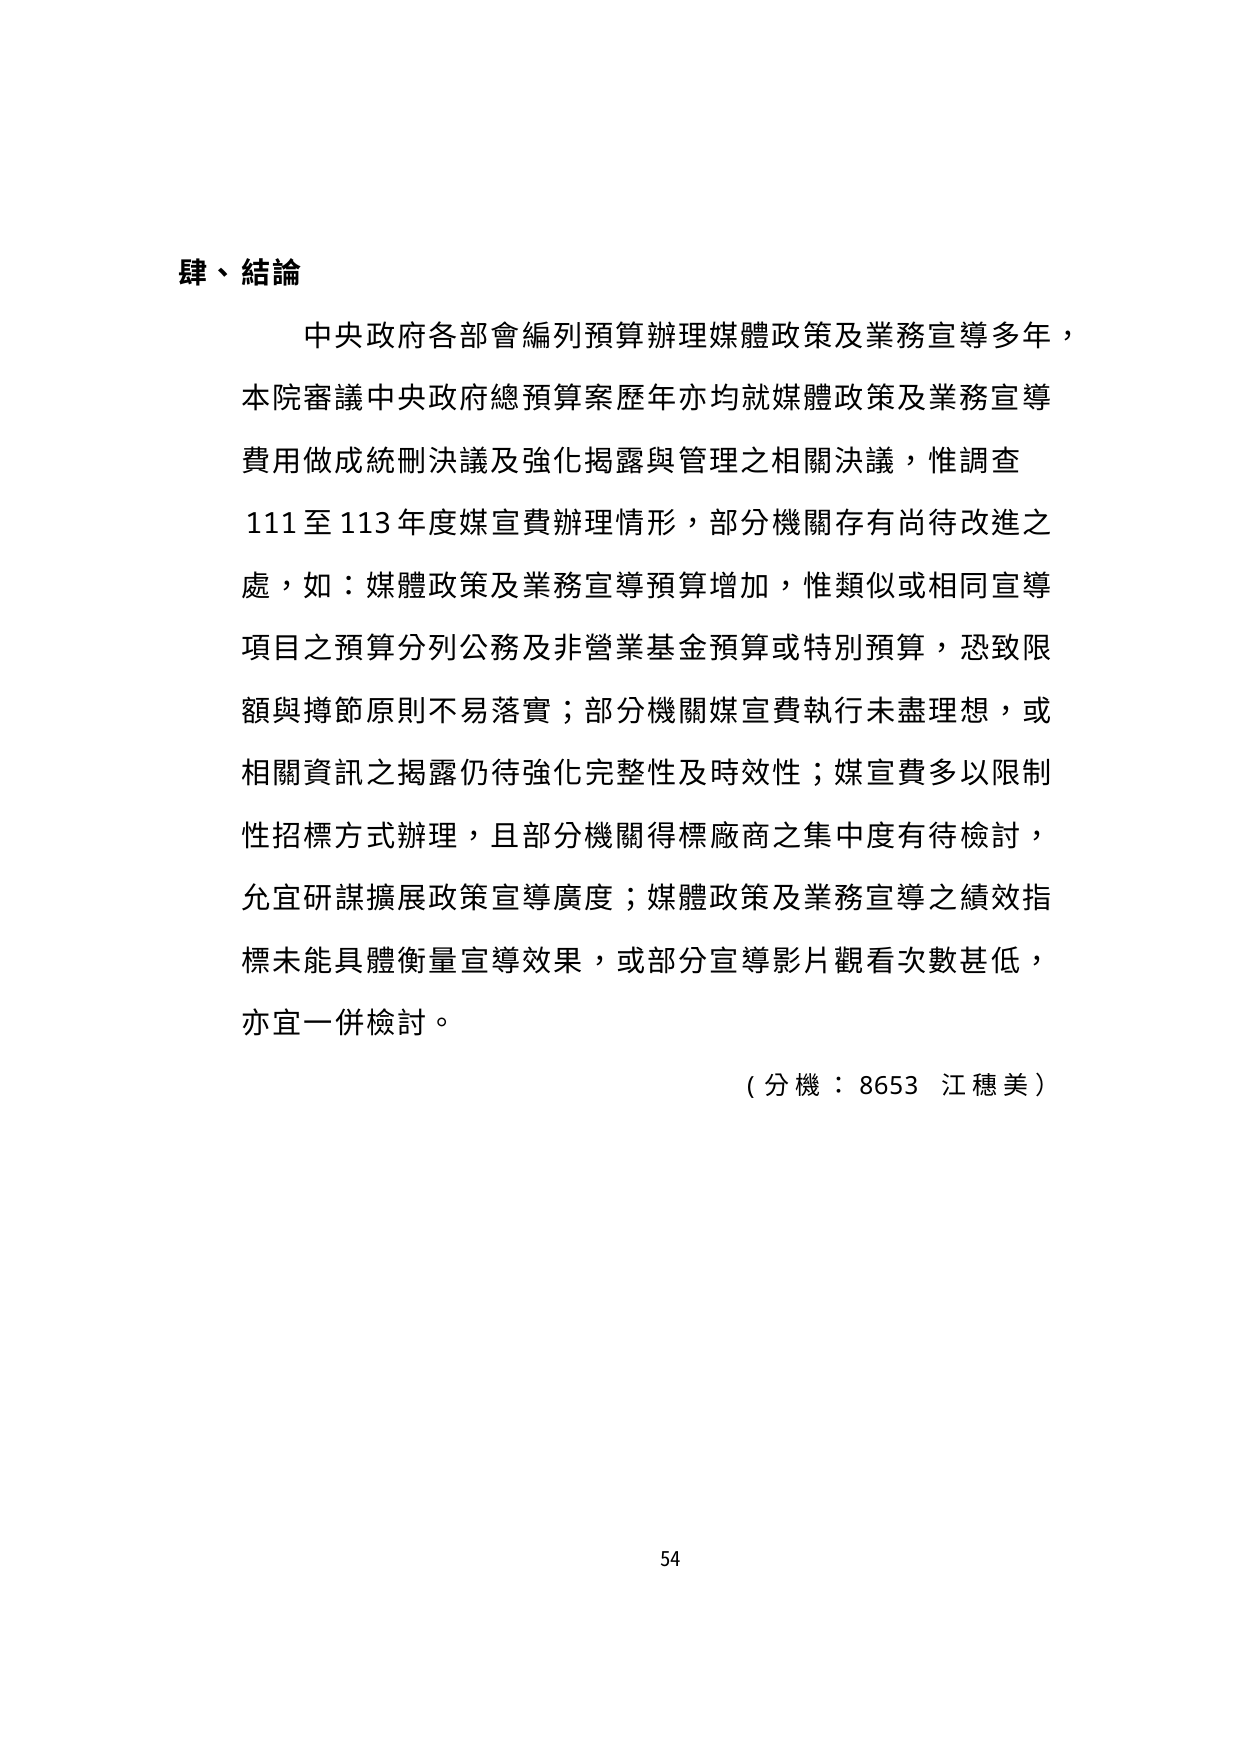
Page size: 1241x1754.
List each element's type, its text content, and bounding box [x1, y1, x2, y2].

text 肆、結論 [177, 229, 1063, 292]
text 中央政府各部會編列預算辦理媒體政策及業務宣導多年，本院審議中央政府總預算案歷年亦均就媒體政策及業務宣導費用做成統刪決議及強化揭露與管理之相關決議，惟調查111至113年度媒宣費辦理情形，部分機關存有尚待改進之處，如：媒體政策及業務宣導預算增加，惟類似或相同宣導項目之預算分列公務及非營業基金預算或特別預算，恐致限額與撙節原則不易落實；部分機關媒宣費執行未盡理想，或相關資訊之揭露仍待強化完整性及時效性；媒宣費多以限制性招標方式辦理，且部分機關得標廠商之集中度有待檢討，允宜研謀擴展政策宣導廣度；媒體政策及業務宣導之績效指標未能具體衡量宣導效果，或部分宣導影片觀看次數甚低，亦宜一併檢討。 [236, 292, 1063, 1042]
text (分機：8653 江穗美） [236, 1042, 1063, 1104]
